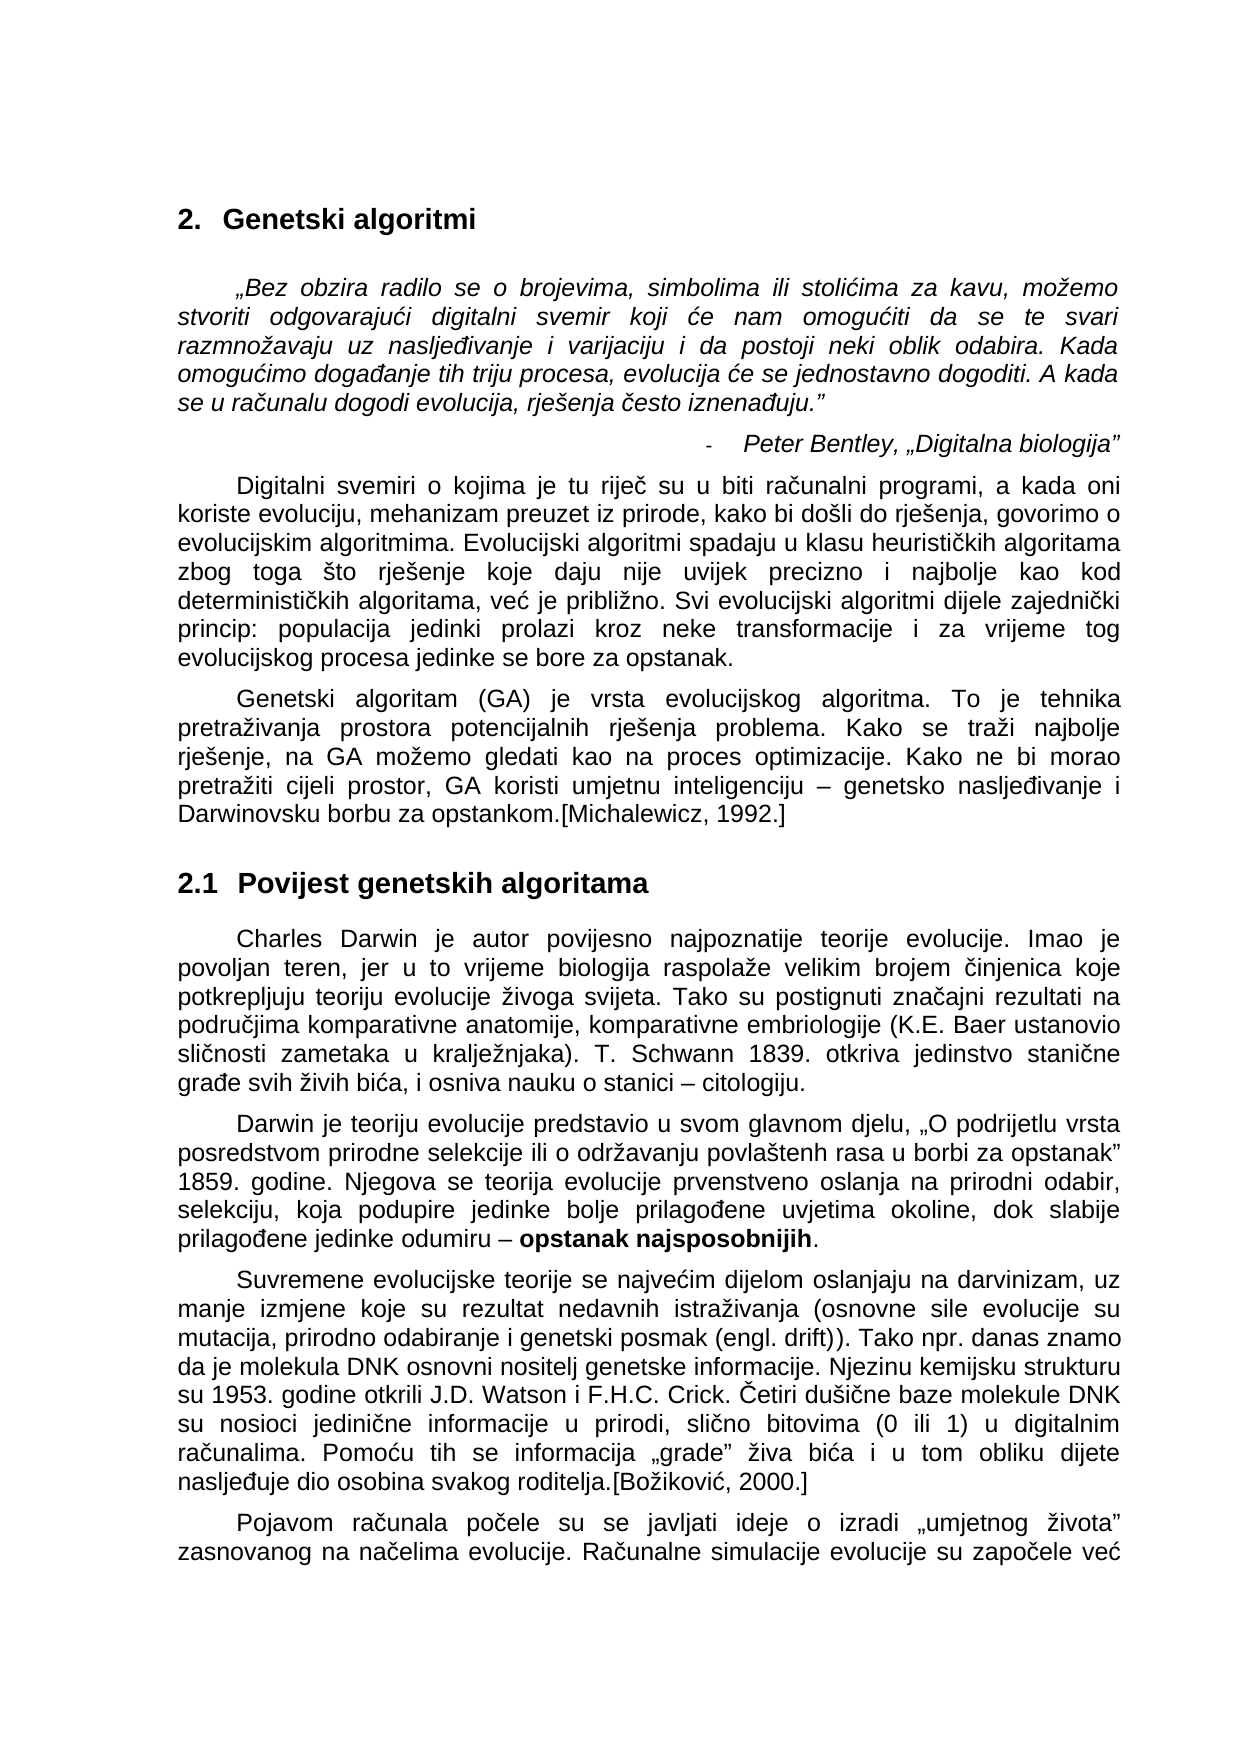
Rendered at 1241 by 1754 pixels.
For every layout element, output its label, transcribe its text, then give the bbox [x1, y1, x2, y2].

subtitle Povijest genetskih algoritama [177, 866, 1122, 899]
text Genetski algoritam (GA) je vrsta evolucijskog algoritma. To je tehnika pretraživanja prostora potencijalnih rješenja problema. Kako se traži najbolje rješenje, na GA možemo gledati kao na proces optimizacije. Kako ne bi morao pretražiti cijeli prostor, GA koristi umjetnu inteligenciju – genetsko nasljeđivanje i Darwinovsku borbu za opstankom.[Michalewicz, 1992.] [177, 684, 1122, 828]
subtitle Genetski algoritmi [177, 202, 1122, 236]
text Charles Darwin je autor povijesno najpoznatije teorije evolucije. Imao je povoljan teren, jer u to vrijeme biologija raspolaže velikim brojem činjenica koje potkrepljuju teoriju evolucije živoga svijeta. Tako su postignuti značajni rezultati na područjima komparativne anatomije, komparativne embriologije (K.E. Baer ustanovio sličnosti zametaka u kralježnjaka). T. Schwann 1839. otkriva jedinstvo stanične građe svih živih bića, i osniva nauku o stanici – citologiju. [177, 924, 1122, 1097]
text „Bez obzira radilo se o brojevima, simbolima ili stolićima za kavu, možemo stvoriti odgovarajući digitalni svemir koji će nam omogućiti da se te svari razmnožavaju uz nasljeđivanje i varijaciju i da postoji neki oblik odabira. Kada omogućimo događanje tih triju procesa, evolucija će se jednostavno dogoditi. A kada se u računalu dogodi evolucija, rješenja često iznenađuju.” [177, 273, 1122, 417]
text Pojavom računala počele su se javljati ideje o izradi „umjetnog života” zasnovanog na načelima evolucije. Računalne simulacije evolucije su započele već [177, 1508, 1122, 1566]
list Peter Bentley, „Digitalna biologija” [177, 429, 1122, 458]
text Darwin je teoriju evolucije predstavio u svom glavnom djelu, „O podrijetlu vrsta posredstvom prirodne selekcije ili o održavanju povlaštenh rasa u borbi za opstanak” 1859. godine. Njegova se teorija evolucije prvenstveno oslanja na prirodni odabir, selekciju, koja podupire jedinke bolje prilagođene uvjetima okoline, dok slabije prilagođene jedinke odumiru – opstanak najsposobnijih. [177, 1109, 1122, 1253]
text Digitalni svemiri o kojima je tu riječ su u biti računalni programi, a kada oni koriste evoluciju, mehanizam preuzet iz prirode, kako bi došli do rješenja, govorimo o evolucijskim algoritmima. Evolucijski algoritmi spadaju u klasu heurističkih algoritama zbog toga što rješenje koje daju nije uvijek precizno i najbolje kao kod determinističkih algoritama, već je približno. Svi evolucijski algoritmi dijele zajednički princip: populacija jedinki prolazi kroz neke transformacije i za vrijeme tog evolucijskog procesa jedinke se bore za opstanak. [177, 471, 1122, 672]
text Suvremene evolucijske teorije se najvećim dijelom oslanjaju na darvinizam, uz manje izmjene koje su rezultat nedavnih istraživanja (osnovne sile evolucije su mutacija, prirodno odabiranje i genetski posmak (engl. drift)). Tako npr. danas znamo da je molekula DNK osnovni nositelj genetske informacije. Njezinu kemijsku strukturu su 1953. godine otkrili J.D. Watson i F.H.C. Crick. Četiri dušične baze molekule DNK su nosioci jedinične informacije u prirodi, slično bitovima (0 ili 1) u digitalnim računalima. Pomoću tih se informacija „grade” živa bića i u tom obliku dijete nasljeđuje dio osobina svakog roditelja.[Božiković, 2000.] [177, 1266, 1122, 1496]
